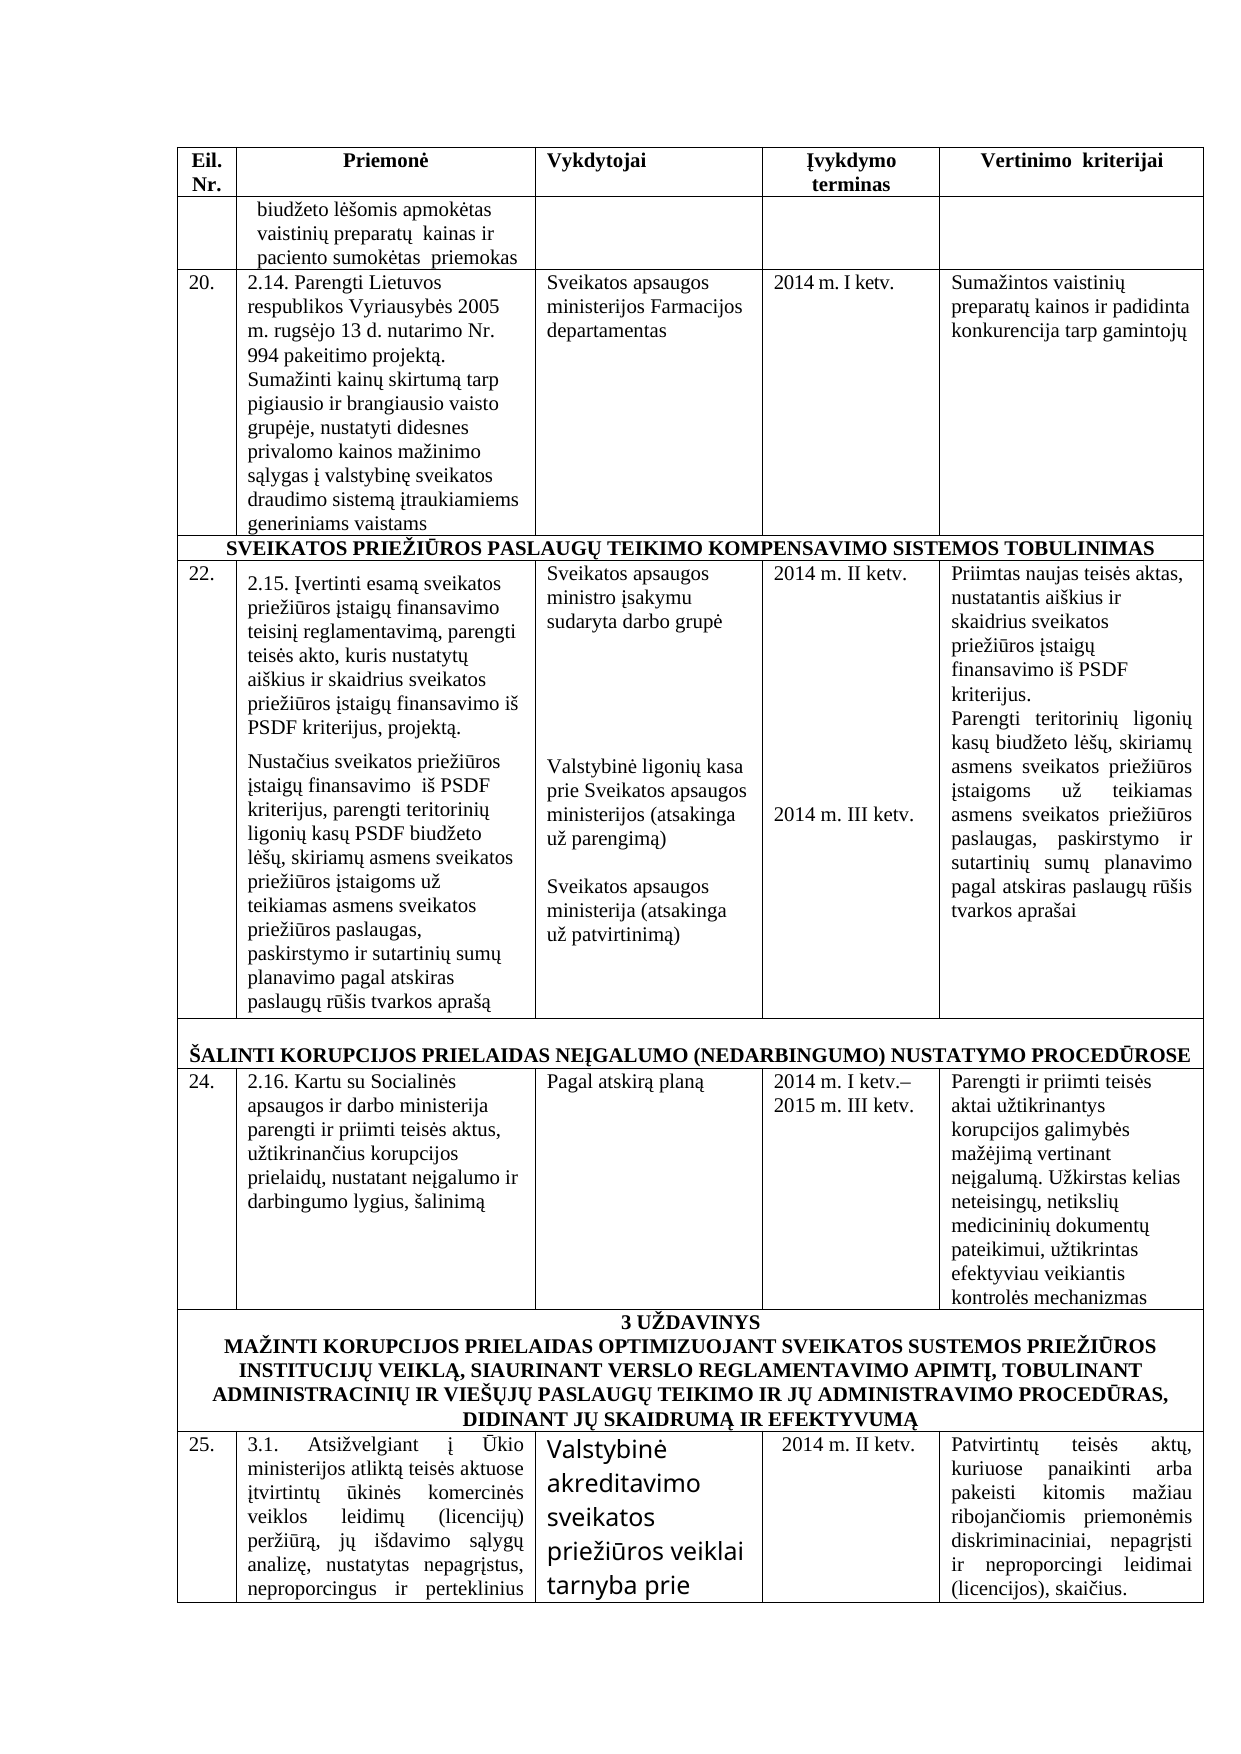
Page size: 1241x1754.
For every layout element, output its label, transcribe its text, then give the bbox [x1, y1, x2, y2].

table_cell 22. [178, 561, 236, 1018]
table_cell 3.1. Atsižvelgiant į Ūkio ministerijos atliktą teisės aktuose įtvirtintų ūkinės komercinės veiklos leidimų (licencijų) peržiūrą, jų išdavimo sąlygų analizę, nustatytas nepagrįstus, neproporcingus ir perteklinius [237, 1432, 535, 1602]
table_cell Sveikatos apsaugos ministerijos Farmacijos departamentas [536, 270, 762, 535]
table_header Vertinimo kriterijai [940, 148, 1203, 196]
table_cell 20. [178, 270, 236, 535]
table_cell 2.16. Kartu su Socialinės apsaugos ir darbo ministerija parengti ir priimti teisės aktus, užtikrinančius korupcijos prielaidų, nustatant neįgalumo ir darbingumo lygius, šalinimą [237, 1069, 535, 1309]
table_cell [763, 197, 939, 269]
table_header Vykdytojai [536, 148, 762, 196]
table_cell Valstybinė akreditavimo sveikatos priežiūros veiklai tarnyba prie [536, 1432, 762, 1602]
table_cell [178, 197, 236, 269]
table_cell 25. [178, 1432, 236, 1602]
table_cell Parengti ir priimti teisės aktai užtikrinantys korupcijos galimybės mažėjimą vertinant neįgalumą. Užkirstas kelias neteisingų, netikslių medicininių dokumentų pateikimui, užtikrintas efektyviau veikiantis kontrolės mechanizmas [940, 1069, 1203, 1309]
table_cell [536, 197, 762, 269]
table_cell Patvirtintų teisės aktų, kuriuose panaikinti arba pakeisti kitomis mažiau ribojančiomis priemonėmis diskriminaciniai, nepagrįsti ir neproporcingi leidimai (licencijos), skaičius. [940, 1432, 1203, 1602]
table_cell Priimtas naujas teisės aktas, nustatantis aiškius ir skaidrius sveikatos priežiūros įstaigų finansavimo iš PSDF kriterijus. Parengti teritorinių ligonių kasų biudžeto lėšų, skiriamų asmens sveikatos priežiūros įstaigoms už teikiamas asmens sveikatos priežiūros paslaugas, paskirstymo ir sutartinių sumų planavimo pagal atskiras paslaugų rūšis tvarkos aprašai [940, 561, 1203, 1018]
table_cell 2.15. Įvertinti esamą sveikatos priežiūros įstaigų finansavimo teisinį reglamentavimą, parengti teisės akto, kuris nustatytų aiškius ir skaidrius sveikatos priežiūros įstaigų finansavimo iš PSDF kriterijus, projektą. Nustačius sveikatos priežiūros įstaigų finansavimo iš PSDF kriterijus, parengti teritorinių ligonių kasų PSDF biudžeto lėšų, skiriamų asmens sveikatos priežiūros įstaigoms už teikiamas asmens sveikatos priežiūros paslaugas, paskirstymo ir sutartinių sumų planavimo pagal atskiras paslaugų rūšis tvarkos aprašą [237, 561, 535, 1018]
table_cell Sveikatos apsaugos ministro įsakymu sudaryta darbo grupė Valstybinė ligonių kasa prie Sveikatos apsaugos ministerijos (atsakinga už parengimą) Sveikatos apsaugos ministerija (atsakinga už patvirtinimą) [536, 561, 762, 1018]
table_cell 2014 m. I ketv.– 2015 m. III ketv. [763, 1069, 939, 1309]
table_header Priemonė [237, 148, 535, 196]
table_cell 2.14. Parengti Lietuvos respublikos Vyriausybės 2005 m. rugsėjo 13 d. nutarimo Nr. 994 pakeitimo projektą. Sumažinti kainų skirtumą tarp pigiausio ir brangiausio vaisto grupėje, nustatyti didesnes privalomo kainos mažinimo sąlygas į valstybinę sveikatos draudimo sistemą įtraukiamiems generiniams vaistams [237, 270, 535, 535]
table_cell 2014 m. I ketv. [763, 270, 939, 535]
table_cell SVEIKATOS PRIEŽIŪROS PASLAUGŲ TEIKIMO kompensavimo sistemos tobulinimas [178, 536, 1203, 560]
table_header Įvykdymo terminas [763, 148, 939, 196]
table_cell Sumažintos vaistinių preparatų kainos ir padidinta konkurencija tarp gamintojų [940, 270, 1203, 535]
table_cell 2014 m. II ketv. [763, 1432, 939, 1602]
table_header Eil. Nr. [178, 148, 236, 196]
table_cell ŠALINTI KORUPCIJOS PRIELAIDAS NEĮGALUMO (NEDARBINGUMO) NUSTATYMO PROCEDŪROSE [178, 1019, 1203, 1067]
table_cell [940, 197, 1203, 269]
table_cell 3 UŽDAVINYS MAŽINTI KORUPCIJOS PRIELAIDAS OPTIMIZUOJANT SVEIKATOS SUSTEMOS PRIEŽIŪROS INSTITUCIJŲ VEIKLĄ, SIAURINANT VERSLO REGLAMENTAVIMO APIMTĮ, TOBULINANT ADMINISTRACINIŲ IR VIEŠŲJŲ PASLAUGŲ TEIKIMO IR JŲ ADMINISTRAVIMO PROCEDŪRAS, DIDINANT JŲ SKAIDRUMĄ IR EFEKTYVUMĄ [178, 1310, 1203, 1431]
table_cell Pagal atskirą planą [536, 1069, 762, 1309]
table_cell 24. [178, 1069, 236, 1309]
table_cell 2014 m. II ketv. 2014 m. III ketv. [763, 561, 939, 1018]
